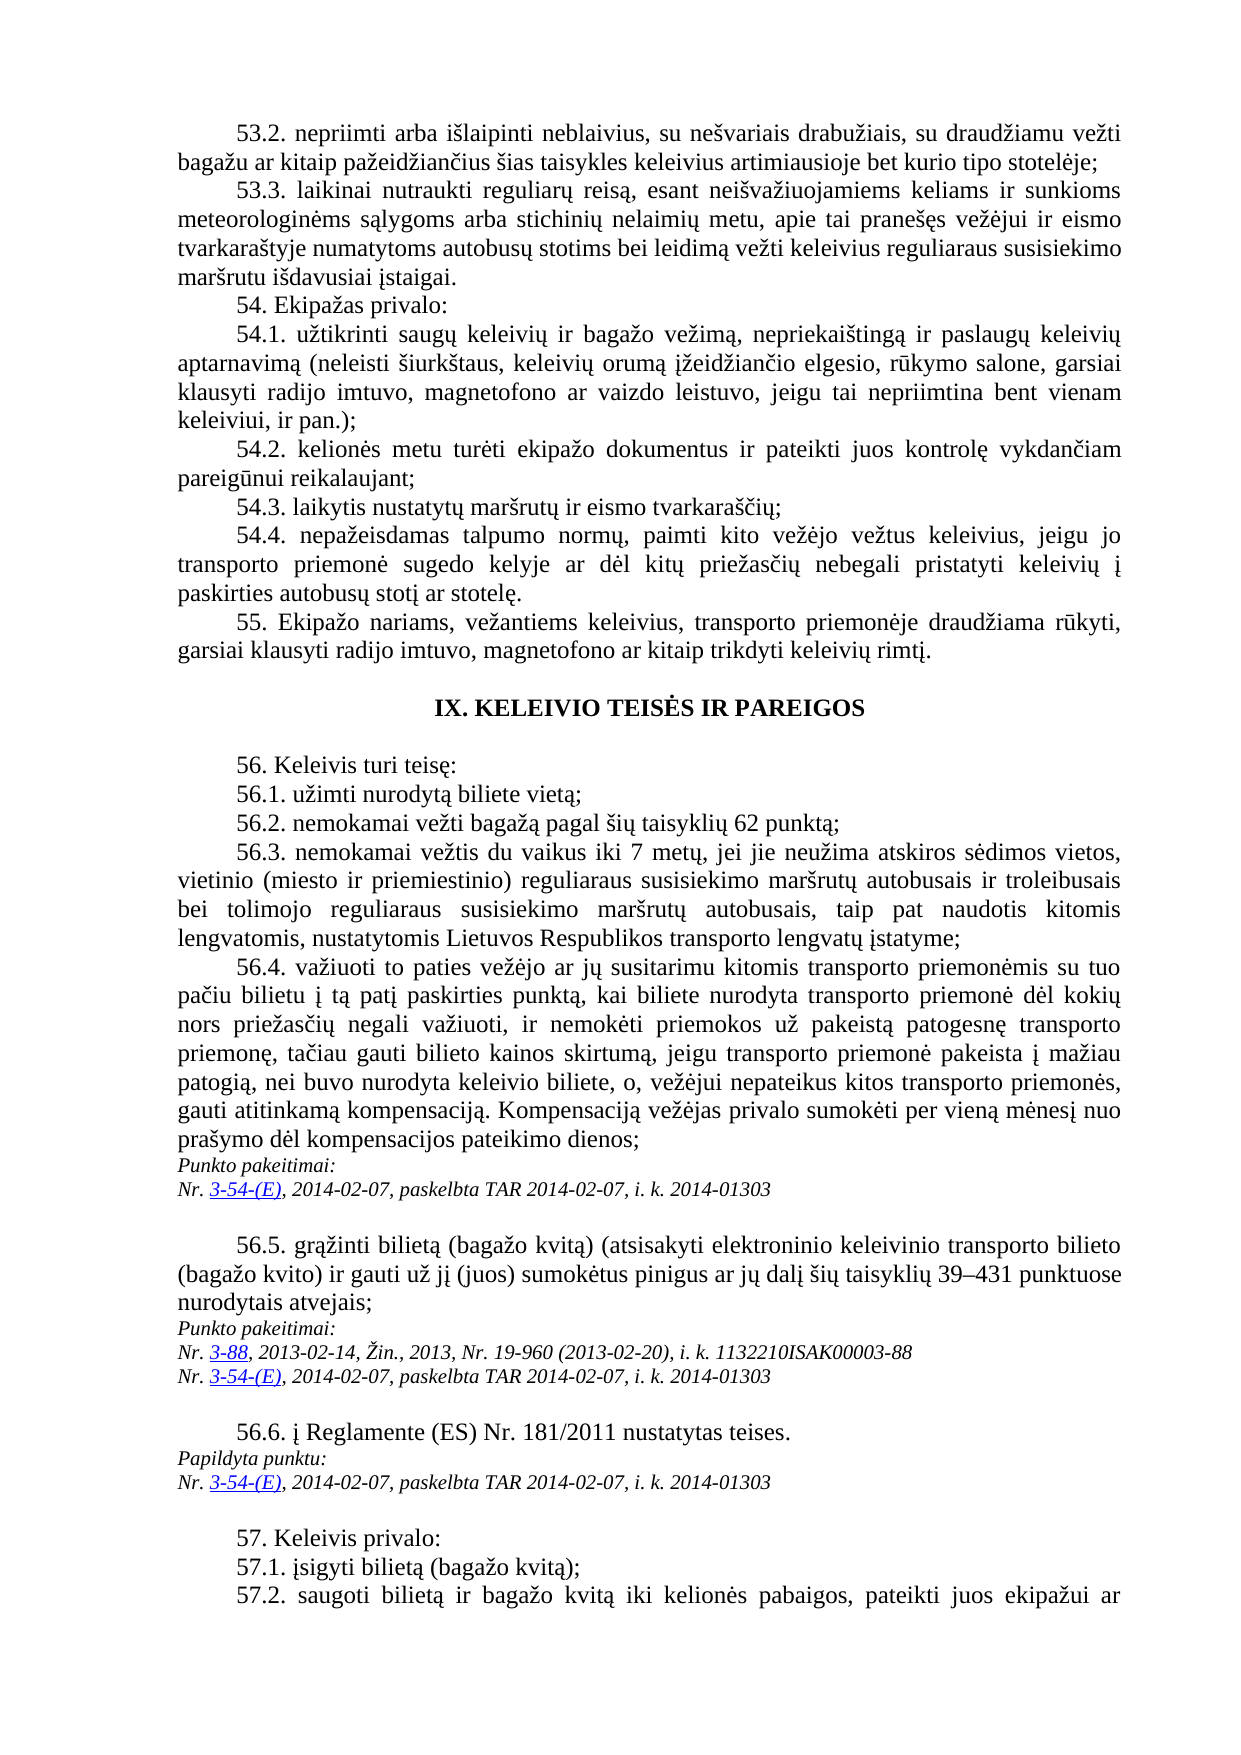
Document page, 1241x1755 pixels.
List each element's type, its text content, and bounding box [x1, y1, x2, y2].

text 56.3. nemokamai vežtis du vaikus iki 7 metų, jei jie neužima atskiros sėdimos vietos, vietinio (miesto ir priemiestinio) reguliaraus susisiekimo maršrutų autobusais ir troleibusais bei tolimojo reguliaraus susisiekimo maršrutų autobusais, taip pat naudotis kitomis lengvatomis, nustatytomis Lietuvos Respublikos transporto lengvatų įstatyme; [177, 837, 1122, 952]
text 54.2. kelionės metu turėti ekipažo dokumentus ir pateikti juos kontrolę vykdančiam pareigūnui reikalaujant; [177, 434, 1122, 492]
text Nr. 3-54-(E), 2014-02-07, paskelbta TAR 2014-02-07, i. k. 2014-01303 [177, 1177, 1122, 1201]
text Punkto pakeitimai: [177, 1316, 1122, 1340]
text 56.4. važiuoti to paties vežėjo ar jų susitarimu kitomis transporto priemonėmis su tuo pačiu bilietu į tą patį paskirties punktą, kai biliete nurodyta transporto priemonė dėl kokių nors priežasčių negali važiuoti, ir nemokėti priemokos už pakeistą patogesnę transporto priemonę, tačiau gauti bilieto kainos skirtumą, jeigu transporto priemonė pakeista į mažiau patogią, nei buvo nurodyta keleivio biliete, o, vežėjui nepateikus kitos transporto priemonės, gauti atitinkamą kompensaciją. Kompensaciją vežėjas privalo sumokėti per vieną mėnesį nuo prašymo dėl kompensacijos pateikimo dienos; [177, 952, 1122, 1153]
text IX. KELEIVIO TEISĖS IR PAREIGOS [177, 693, 1122, 722]
text 53.3. laikinai nutraukti reguliarų reisą, esant neišvažiuojamiems keliams ir sunkioms meteorologinėms sąlygoms arba stichinių nelaimių metu, apie tai pranešęs vežėjui ir eismo tvarkaraštyje numatytoms autobusų stotims bei leidimą vežti keleivius reguliaraus susisiekimo maršrutu išdavusiai įstaigai. [177, 176, 1122, 291]
text Nr. 3-54-(E), 2014-02-07, paskelbta TAR 2014-02-07, i. k. 2014-01303 [177, 1470, 1122, 1494]
text 56. Keleivis turi teisę: [177, 751, 1122, 779]
text Nr. 3-54-(E), 2014-02-07, paskelbta TAR 2014-02-07, i. k. 2014-01303 [177, 1364, 1122, 1388]
text 54.1. užtikrinti saugų keleivių ir bagažo vežimą, nepriekaištingą ir paslaugų keleivių aptarnavimą (neleisti šiurkštaus, keleivių orumą įžeidžiančio elgesio, rūkymo salone, garsiai klausyti radijo imtuvo, magnetofono ar vaizdo leistuvo, jeigu tai nepriimtina bent vienam keleiviui, ir pan.); [177, 319, 1122, 434]
text 56.6. į Reglamente (ES) Nr. 181/2011 nustatytas teises. [177, 1417, 1122, 1446]
text 57.2. saugoti bilietą ir bagažo kvitą iki kelionės pabaigos, pateikti juos ekipažui ar [177, 1580, 1122, 1609]
text 56.2. nemokamai vežti bagažą pagal šių taisyklių 62 punktą; [177, 808, 1122, 837]
text 56.1. užimti nurodytą biliete vietą; [177, 779, 1122, 808]
text 57.1. įsigyti bilietą (bagažo kvitą); [177, 1552, 1122, 1580]
text Punkto pakeitimai: [177, 1153, 1122, 1177]
text 53.2. nepriimti arba išlaipinti neblaivius, su nešvariais drabužiais, su draudžiamu vežti bagažu ar kitaip pažeidžiančius šias taisykles keleivius artimiausioje bet kurio tipo stotelėje; [177, 118, 1122, 176]
text 54.4. nepažeisdamas talpumo normų, paimti kito vežėjo vežtus keleivius, jeigu jo transporto priemonė sugedo kelyje ar dėl kitų priežasčių nebegali pristatyti keleivių į paskirties autobusų stotį ar stotelę. [177, 521, 1122, 607]
text Nr. 3-88, 2013-02-14, Žin., 2013, Nr. 19-960 (2013-02-20), i. k. 1132210ISAK00003-88 [177, 1340, 1122, 1364]
text 55. Ekipažo nariams, vežantiems keleivius, transporto priemonėje draudžiama rūkyti, garsiai klausyti radijo imtuvo, magnetofono ar kitaip trikdyti keleivių rimtį. [177, 607, 1122, 664]
text 54. Ekipažas privalo: [177, 291, 1122, 319]
text 56.5. grąžinti bilietą (bagažo kvitą) (atsisakyti elektroninio keleivinio transporto bilieto (bagažo kvito) ir gauti už jį (juos) sumokėtus pinigus ar jų dalį šių taisyklių 39–431 punktuose nurodytais atvejais; [177, 1230, 1122, 1316]
text 57. Keleivis privalo: [177, 1523, 1122, 1552]
text Papildyta punktu: [177, 1446, 1122, 1470]
text 54.3. laikytis nustatytų maršrutų ir eismo tvarkaraščių; [177, 492, 1122, 521]
